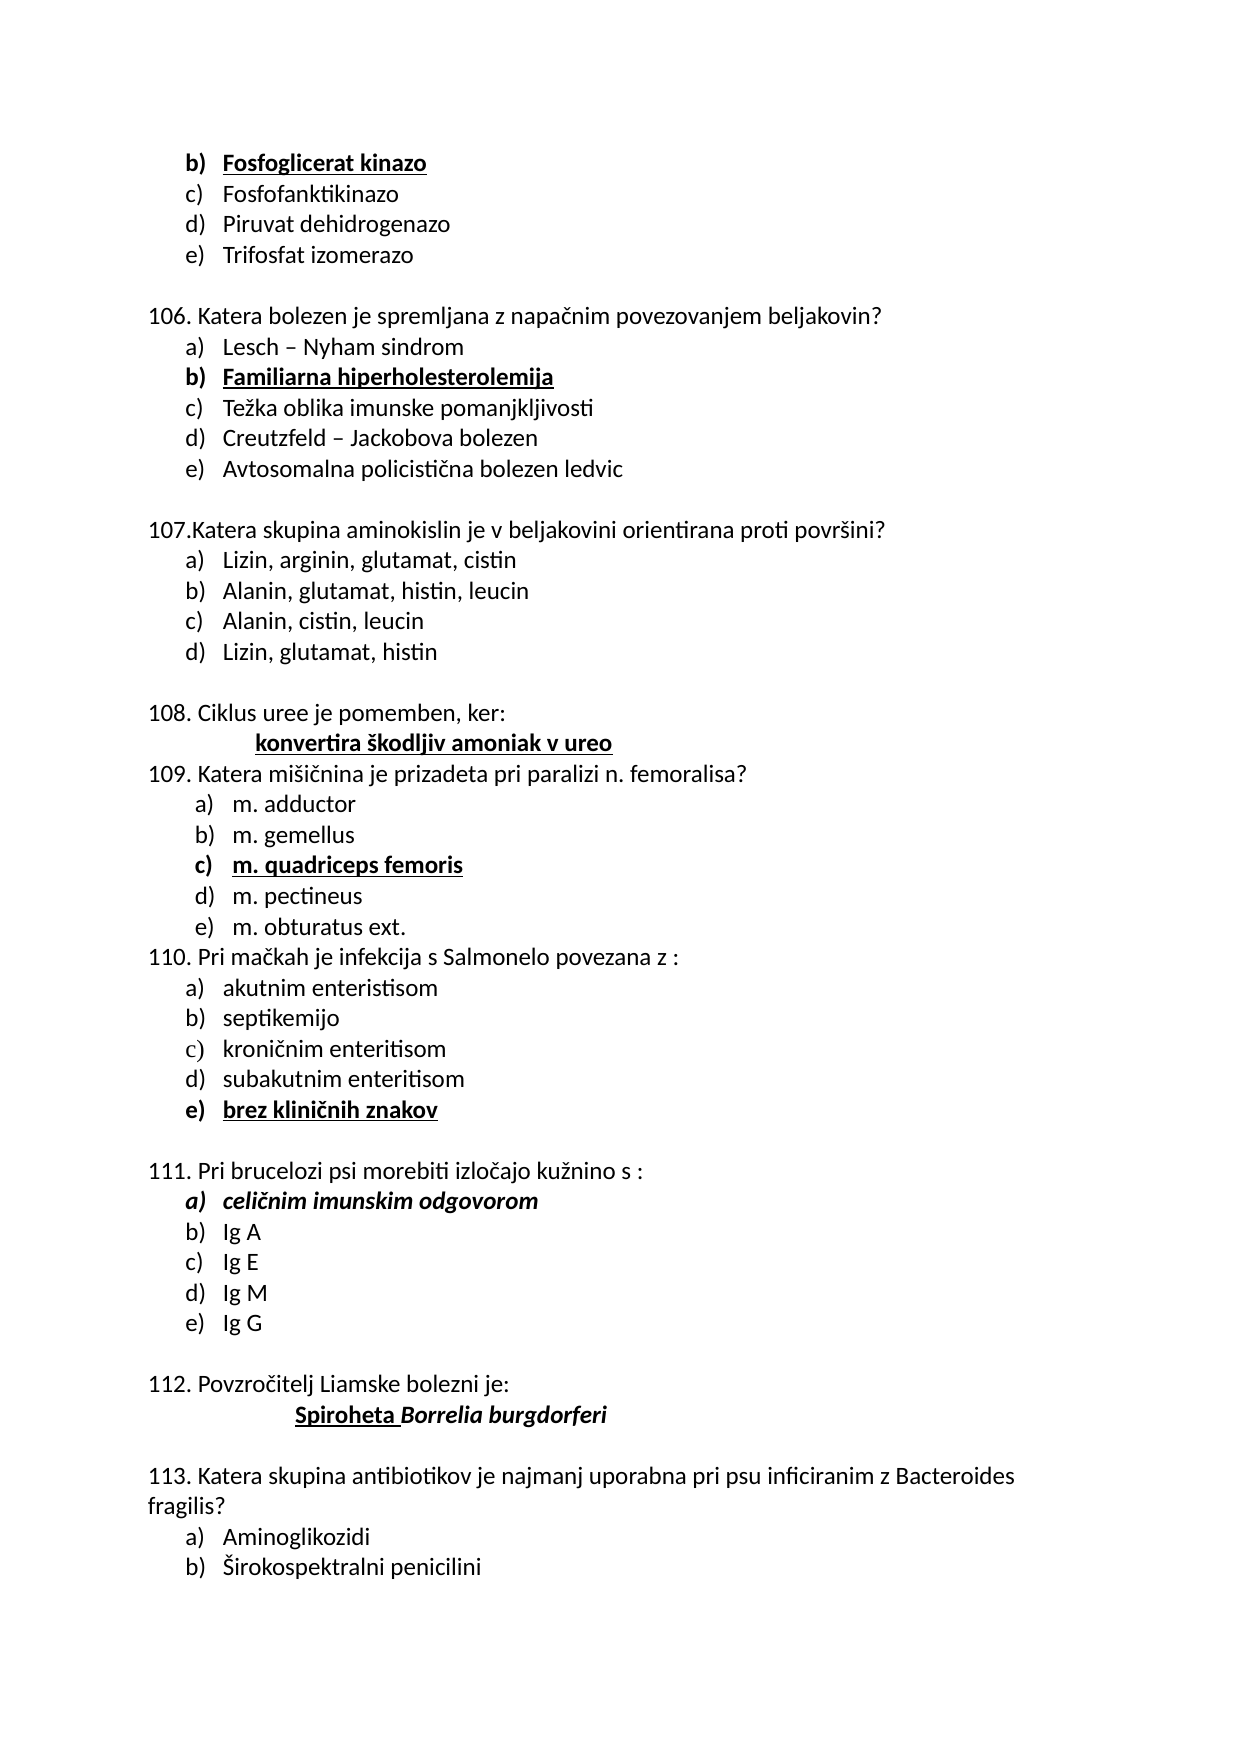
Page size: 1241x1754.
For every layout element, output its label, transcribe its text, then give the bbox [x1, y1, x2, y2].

text 113. Katera skupina antibiotikov je najmanj uporabna pri psu inficiranim z Bacteroides fragilis? [148, 1460, 1093, 1521]
list Piruvat dehidrogenazo [185, 209, 1093, 239]
list Širokospektralni penicilini [185, 1552, 1093, 1582]
list subakutnim enteritisom [185, 1063, 1093, 1094]
text Spiroheta Borrelia burgdorferi [148, 1399, 1093, 1429]
text 108. Ciklus uree je pomemben, ker: [148, 697, 1093, 727]
list Creutzfeld – Jackobova bolezen [185, 422, 1093, 453]
text 107.Katera skupina aminokislin je v beljakovini orientirana proti površini? [148, 514, 1093, 544]
list Ig A [185, 1216, 1093, 1246]
text konvertira škodljiv amoniak v ureo [148, 727, 1093, 758]
list Ig M [185, 1277, 1093, 1307]
list Ig E [185, 1246, 1093, 1277]
list Ig G [185, 1307, 1093, 1338]
list Alanin, glutamat, histin, leucin [185, 575, 1093, 605]
list celičnim imunskim odgovorom [185, 1185, 1093, 1216]
text 112. Povzročitelj Liamske bolezni je: [148, 1368, 1093, 1399]
list m. pectineus [194, 880, 1093, 911]
list m. obturatus ext. [194, 911, 1093, 941]
list m. adductor [194, 788, 1093, 819]
list Avtosomalna policistična bolezen ledvic [185, 453, 1093, 483]
list Trifosfat izomerazo [185, 239, 1093, 270]
list kroničnim enteritisom [185, 1033, 1093, 1063]
text 106. Katera bolezen je spremljana z napačnim povezovanjem beljakovin? [148, 300, 1093, 331]
list septikemijo [185, 1002, 1093, 1033]
list m. quadriceps femoris [194, 849, 1093, 880]
text 110. Pri mačkah je infekcija s Salmonelo povezana z : [148, 941, 1093, 972]
list m. gemellus [194, 819, 1093, 849]
list Težka oblika imunske pomanjkljivosti [185, 392, 1093, 422]
list Alanin, cistin, leucin [185, 605, 1093, 636]
list Lesch – Nyham sindrom [185, 331, 1093, 361]
list Familiarna hiperholesterolemija [185, 361, 1093, 392]
text 109. Katera mišičnina je prizadeta pri paralizi n. femoralisa? [148, 758, 1093, 788]
list akutnim enteristisom [185, 972, 1093, 1002]
text 111. Pri brucelozi psi morebiti izločajo kužnino s : [148, 1155, 1093, 1185]
list Aminoglikozidi [185, 1521, 1093, 1552]
list Lizin, arginin, glutamat, cistin [185, 544, 1093, 575]
list Fosfofanktikinazo [185, 178, 1093, 209]
list Fosfoglicerat kinazo [185, 148, 1093, 178]
list Lizin, glutamat, histin [185, 636, 1093, 666]
list brez kliničnih znakov [185, 1094, 1093, 1124]
